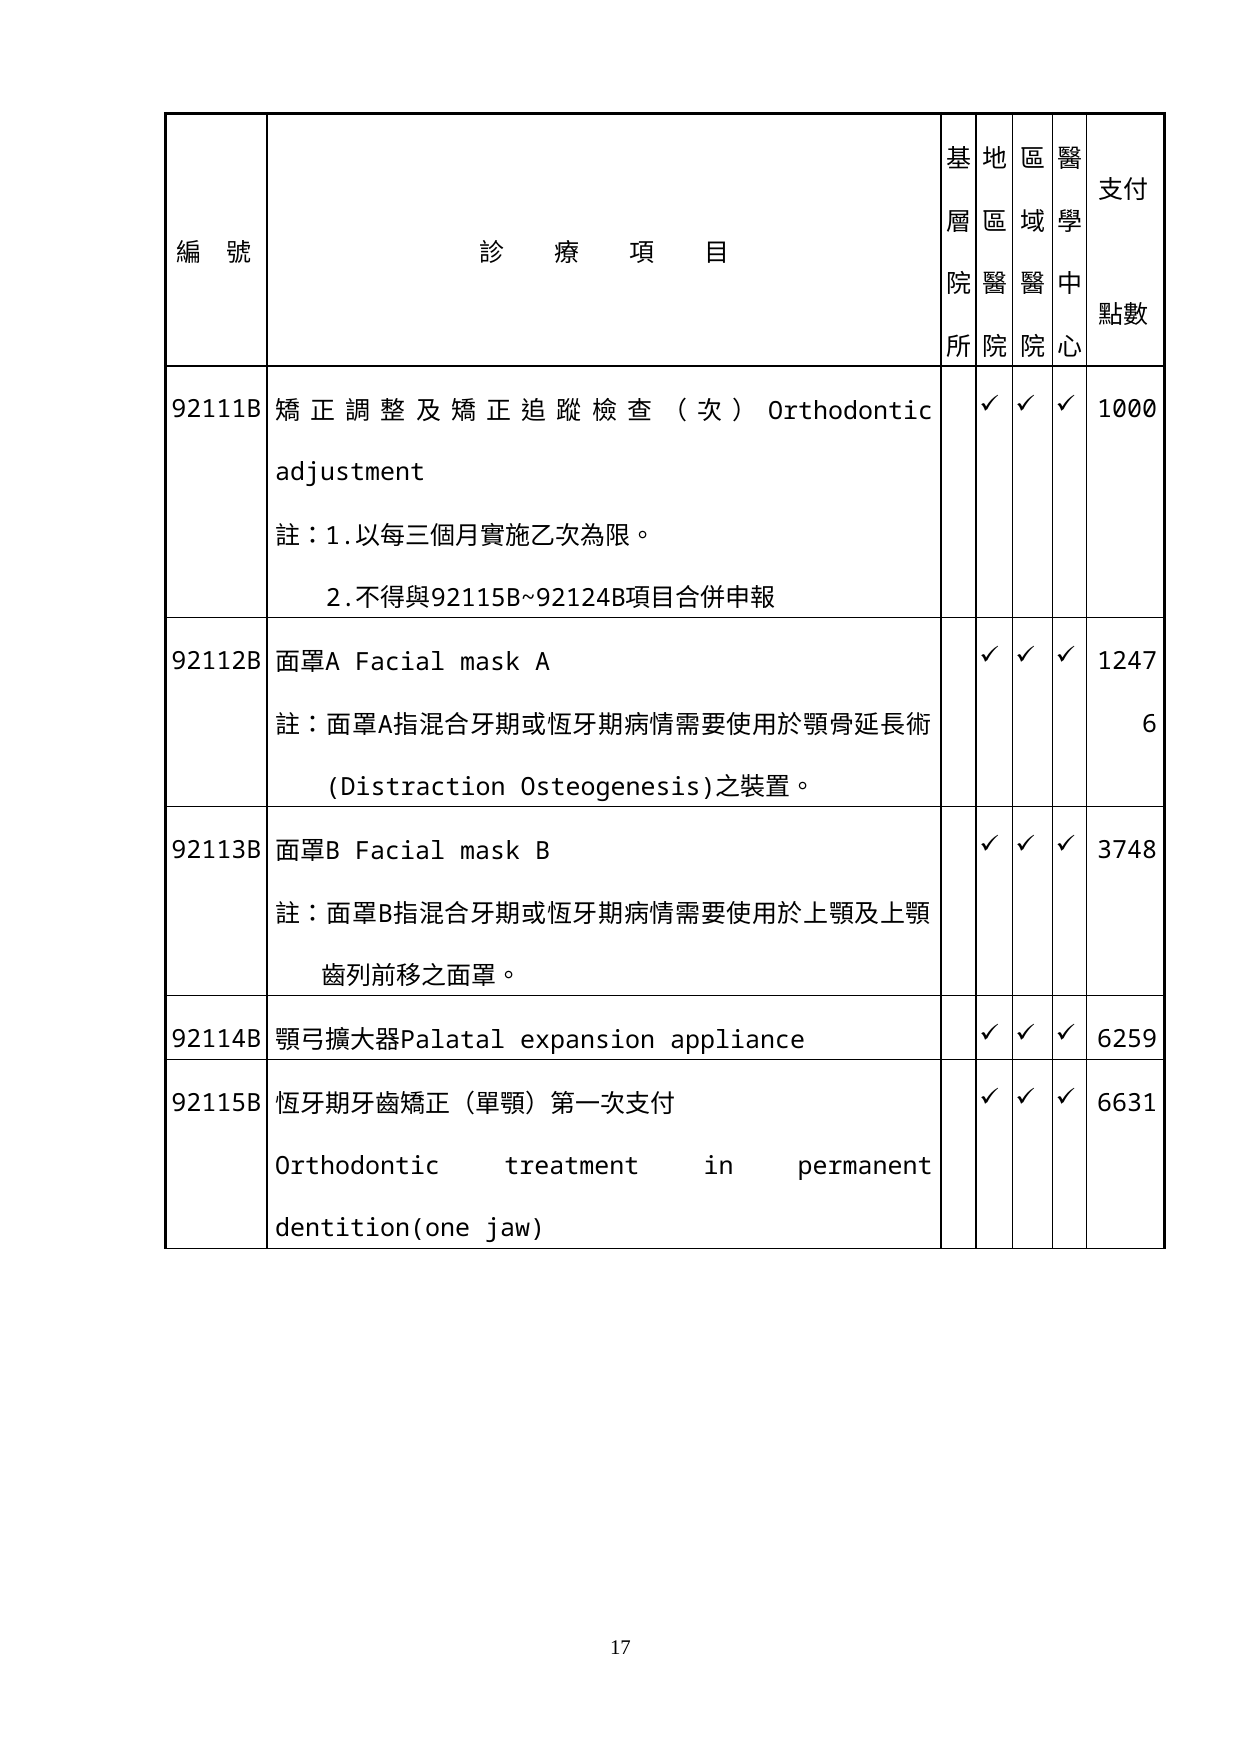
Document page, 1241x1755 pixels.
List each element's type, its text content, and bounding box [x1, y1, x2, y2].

table_cell 12476 [1087, 618, 1163, 806]
table_header 醫 學 中 心 [1053, 115, 1086, 365]
table_cell [942, 367, 975, 617]
table_cell  [1053, 807, 1086, 995]
table_cell 92112B [167, 618, 266, 806]
table_cell [942, 807, 975, 995]
table_cell  [1013, 807, 1052, 995]
table_cell 6259 [1087, 996, 1163, 1059]
table_cell [942, 996, 975, 1059]
table_header 基 層 院 所 [942, 115, 975, 365]
table_cell 6631 [1087, 1060, 1163, 1248]
table_cell 3748 [1087, 807, 1163, 995]
table_cell 顎弓擴大器Palatal expansion appliance [268, 996, 940, 1059]
table_cell  [1053, 996, 1086, 1059]
table_cell 恆牙期牙齒矯正（單顎）第一次支付 Orthodontic treatment in permanent dentition(one jaw) [268, 1060, 940, 1248]
table_header 地 區 醫 院 [977, 115, 1012, 365]
table_cell 92111B [167, 367, 266, 617]
table_cell [942, 1060, 975, 1248]
table_cell  [977, 618, 1012, 806]
table_cell [942, 618, 975, 806]
table_header 編 號 [167, 115, 266, 365]
table_cell  [1013, 367, 1052, 617]
table_header 區 域 醫 院 [1013, 115, 1052, 365]
table_cell  [1013, 1060, 1052, 1248]
table_cell 面罩B Facial mask B 註：面罩B指混合牙期或恆牙期病情需要使用於上顎及上顎齒列前移之面罩。 [268, 807, 940, 995]
table_cell 矯正調整及矯正追蹤檢查（次）Orthodontic adjustment 註：1.以每三個月實施乙次為限。 2.不得與92115B~92124B項目合併申報 [268, 367, 940, 617]
table_header 診 療 項 目 [268, 115, 940, 365]
table_cell  [1013, 618, 1052, 806]
table_cell  [977, 1060, 1012, 1248]
table_cell  [1053, 1060, 1086, 1248]
table_cell 92114B [167, 996, 266, 1059]
table_cell 92115B [167, 1060, 266, 1248]
table_cell  [1013, 996, 1052, 1059]
table_cell 92113B [167, 807, 266, 995]
table_cell  [977, 807, 1012, 995]
table_cell  [977, 367, 1012, 617]
table_cell 1000 [1087, 367, 1163, 617]
table_cell  [1053, 618, 1086, 806]
table_cell  [977, 996, 1012, 1059]
table_cell 面罩A Facial mask A 註：面罩A指混合牙期或恆牙期病情需要使用於顎骨延長術(Distraction Osteogenesis)之裝置。 [268, 618, 940, 806]
table_cell  [1053, 367, 1086, 617]
table_header 支付 點數 [1087, 115, 1163, 365]
